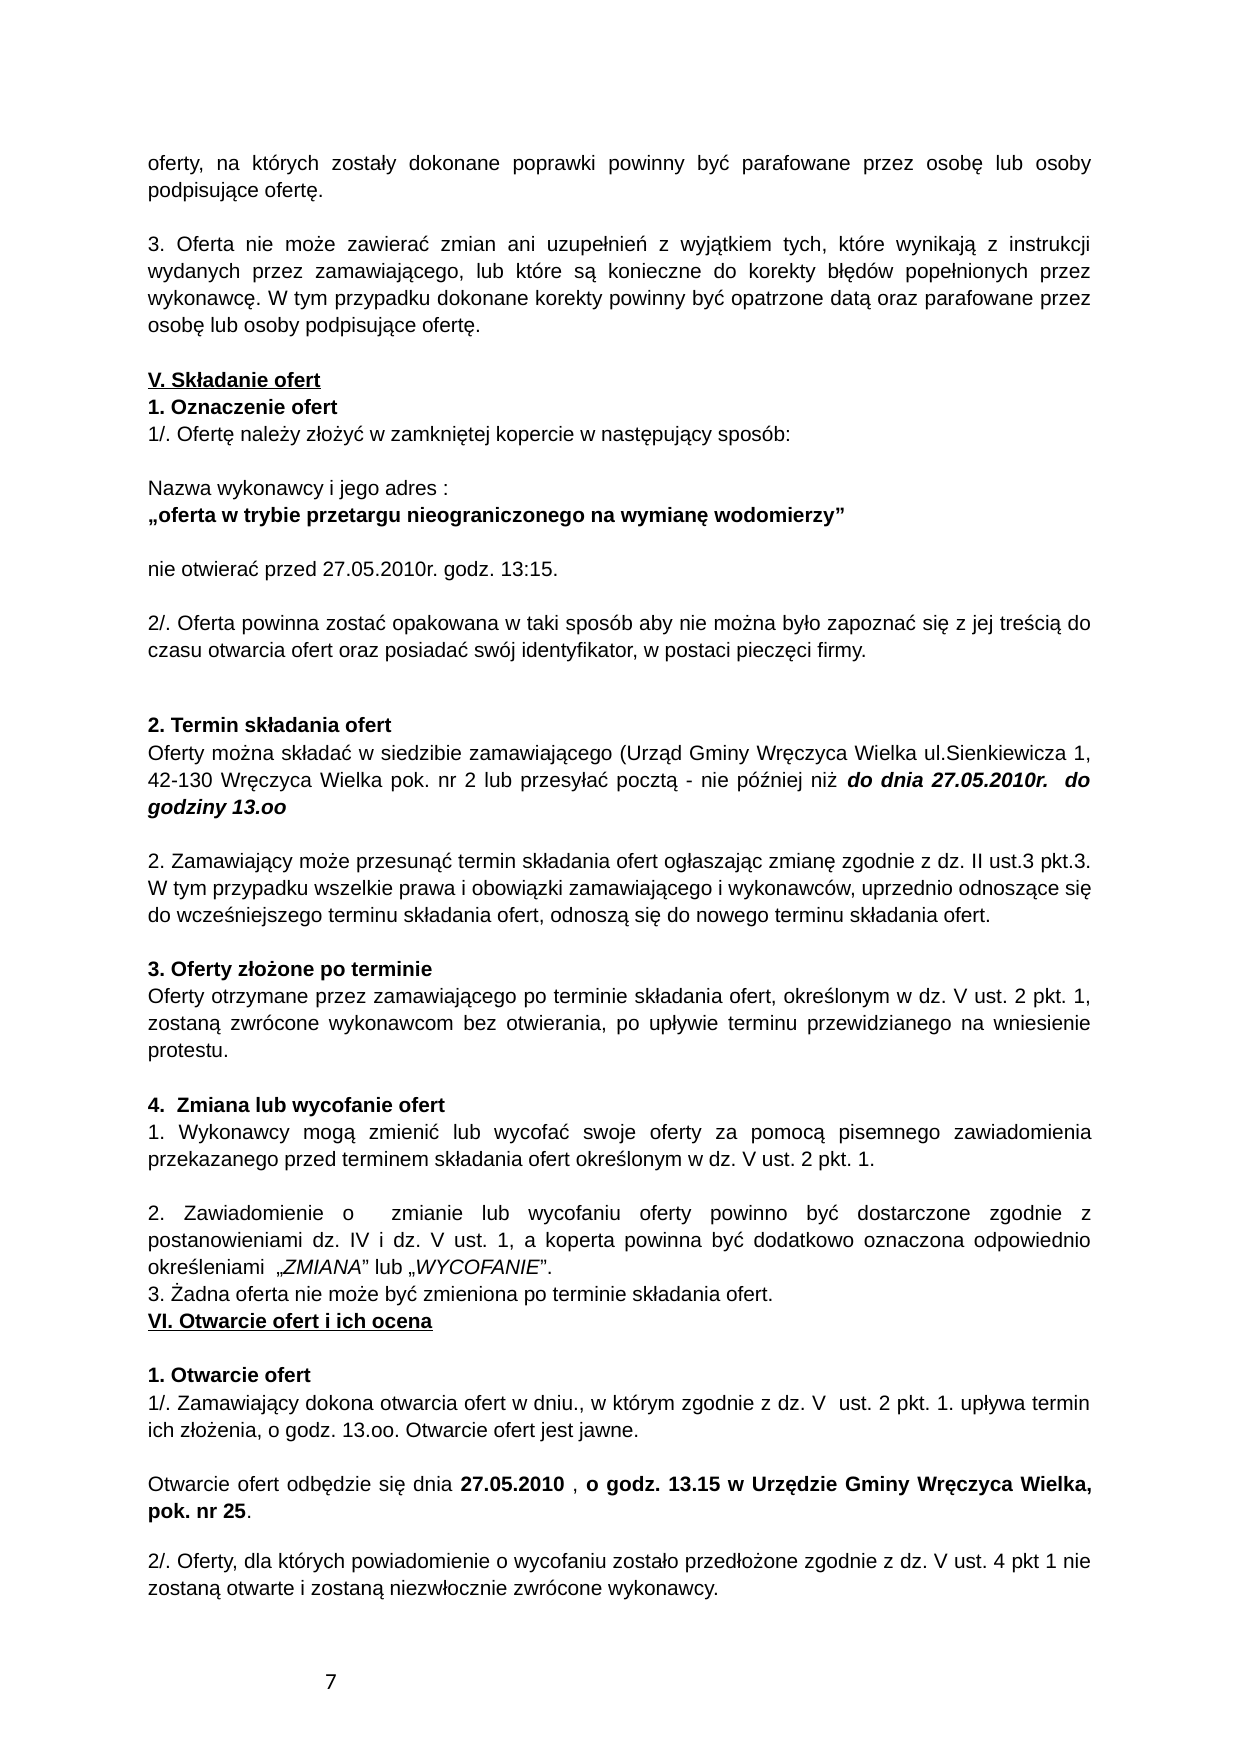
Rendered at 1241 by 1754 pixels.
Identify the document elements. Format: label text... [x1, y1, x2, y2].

text nie otwierać przed 27.05.2010r. godz. 13:15. [148, 554, 1092, 581]
text 1. Otwarcie ofert [148, 1360, 1092, 1387]
text „oferta w trybie przetargu nieograniczonego na wymianę wodomierzy” [148, 500, 1092, 527]
text VI. Otwarcie ofert i ich ocena [148, 1306, 1092, 1333]
text 2/. Oferta powinna zostać opakowana w taki sposób aby nie można było zapoznać się z jej treścią do czasu otwarcia ofert oraz posiadać swój identyfikator, w postaci pieczęci firmy. [148, 608, 1092, 662]
text 1/. Ofertę należy złożyć w zamkniętej kopercie w następujący sposób: [148, 418, 1092, 446]
text Oferty otrzymane przez zamawiającego po terminie składania ofert, określonym w dz. V ust. 2 pkt. 1, zostaną zwrócone wykonawcom bez otwierania, po upływie terminu przewidzianego na wniesienie protestu. [148, 981, 1092, 1062]
text 1. Wykonawcy mogą zmienić lub wycofać swoje oferty za pomocą pisemnego zawiadomienia przekazanego przed terminem składania ofert określonym w dz. V ust. 2 pkt. 1. [148, 1116, 1092, 1171]
text 1/. Zamawiający dokona otwarcia ofert w dniu., w którym zgodnie z dz. V ust. 2 pkt. 1. upływa termin ich złożenia, o godz. 13.oo. Otwarcie ofert jest jawne. [148, 1387, 1092, 1441]
text 3. Oferty złożone po terminie [148, 954, 1092, 981]
text 2. Zamawiający może przesunąć termin składania ofert ogłaszając zmianę zgodnie z dz. II ust.3 pkt.3. W tym przypadku wszelkie prawa i obowiązki zamawiającego i wykonawców, uprzednio odnoszące się do wcześniejszego terminu składania ofert, odnoszą się do nowego terminu składania ofert. [148, 846, 1092, 927]
text 4. Zmiana lub wycofanie ofert [148, 1089, 1092, 1116]
text 2. Zawiadomienie o zmianie lub wycofaniu oferty powinno być dostarczone zgodnie z postanowieniami dz. IV i dz. V ust. 1, a koperta powinna być dodatkowo oznaczona odpowiednio określeniami „ZMIANA” lub „WYCOFANIE”. [148, 1198, 1092, 1279]
text Nazwa wykonawcy i jego adres : [148, 473, 1092, 500]
text 3. Oferta nie może zawierać zmian ani uzupełnień z wyjątkiem tych, które wynikają z instrukcji wydanych przez zamawiającego, lub które są konieczne do korekty błędów popełnionych przez wykonawcę. W tym przypadku dokonane korekty powinny być opatrzone datą oraz parafowane przez osobę lub osoby podpisujące ofertę. [148, 229, 1092, 337]
text Oferty można składać w siedzibie zamawiającego (Urząd Gminy Wręczyca Wielka ul.Sienkiewicza 1, 42-130 Wręczyca Wielka pok. nr 2 lub przesyłać pocztą - nie później niż do dnia 27.05.2010r. do godziny 13.oo [148, 737, 1092, 818]
text 2. Termin składania ofert [148, 710, 1092, 737]
text oferty, na których zostały dokonane poprawki powinny być parafowane przez osobę lub osoby podpisujące ofertę. [148, 148, 1092, 202]
text V. Składanie ofert [148, 364, 1092, 391]
text Otwarcie ofert odbędzie się dnia 27.05.2010 , o godz. 13.15 w Urzędzie Gminy Wręczyca Wielka, pok. nr 25. [148, 1468, 1092, 1523]
text 1. Oznaczenie ofert [148, 391, 1092, 418]
text 3. Żadna oferta nie może być zmieniona po terminie składania ofert. [148, 1279, 1092, 1306]
text 2/. Oferty, dla których powiadomienie o wycofaniu zostało przedłożone zgodnie z dz. V ust. 4 pkt 1 nie zostaną otwarte i zostaną niezwłocznie zwrócone wykonawcy. [148, 1550, 1092, 1600]
